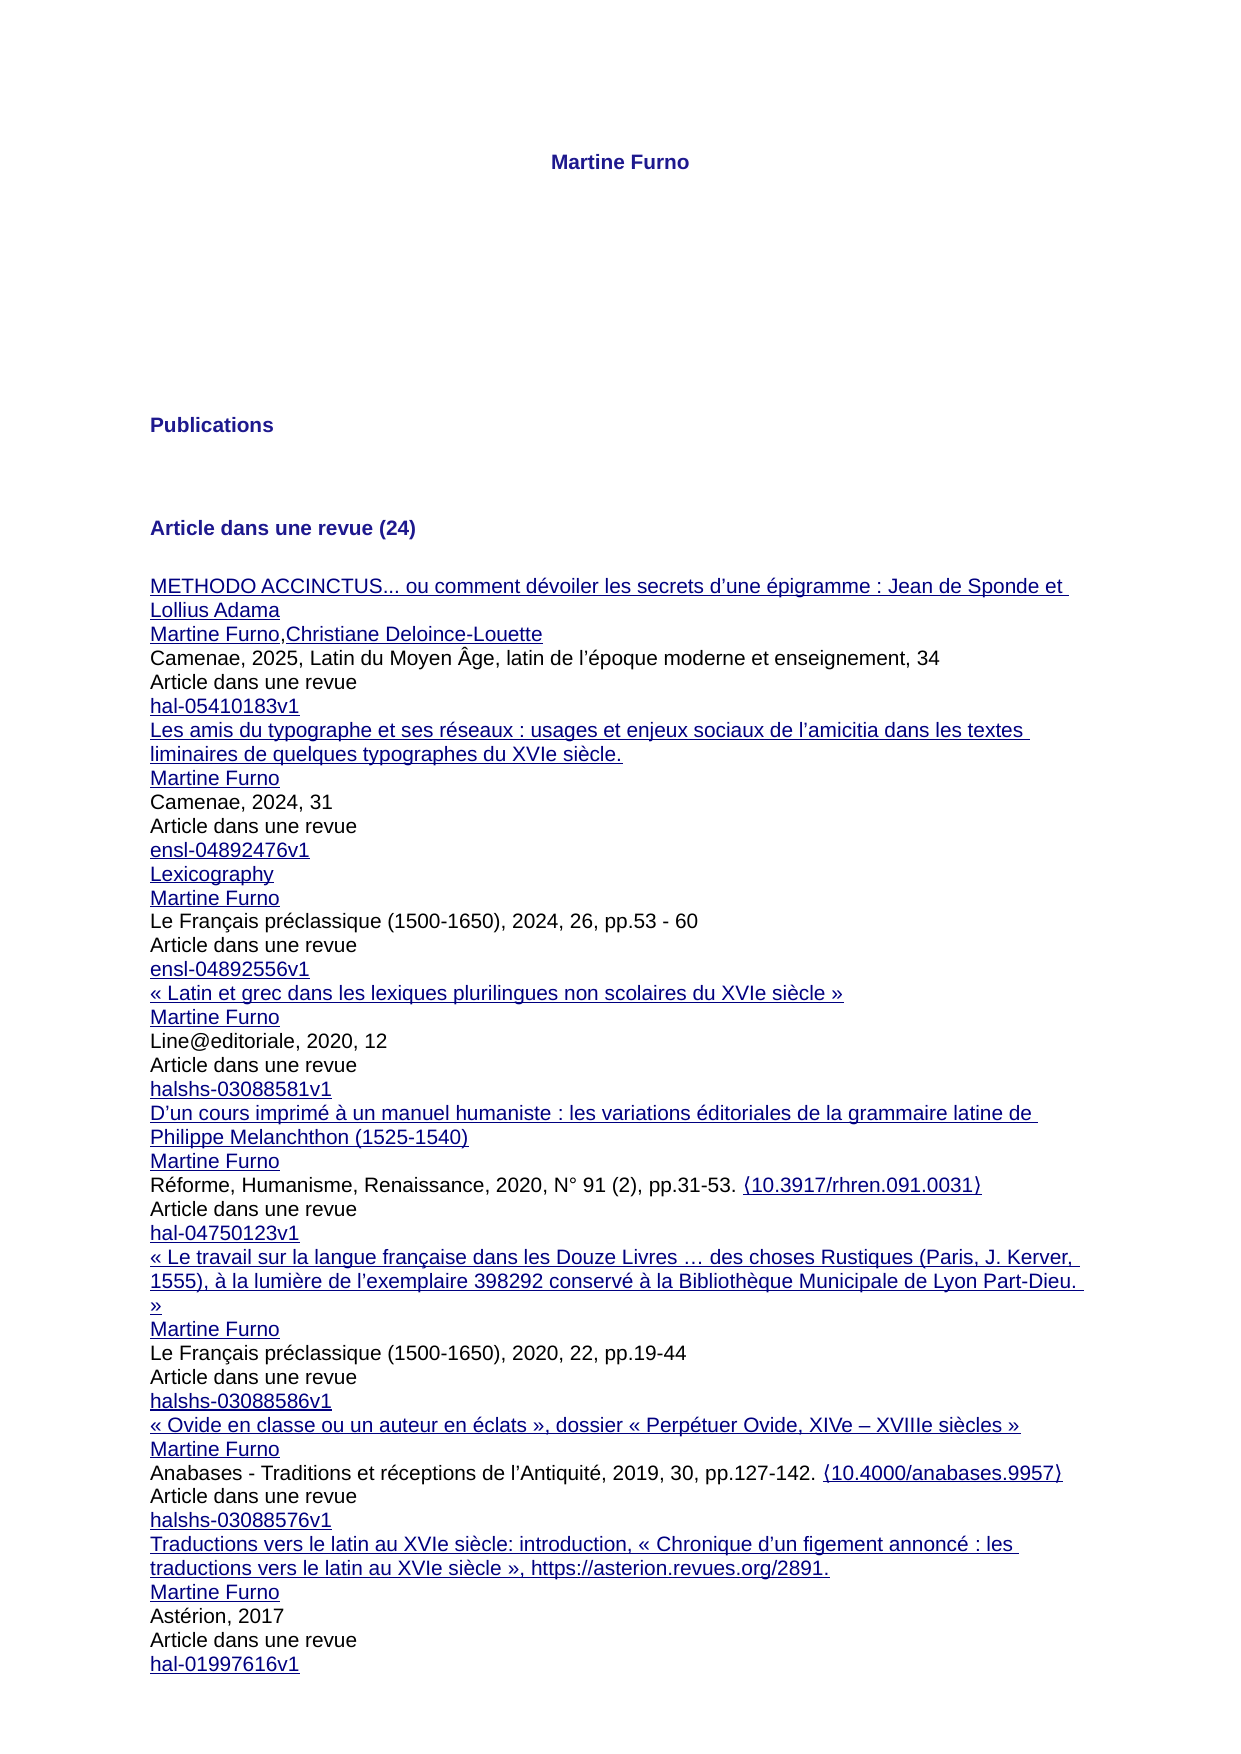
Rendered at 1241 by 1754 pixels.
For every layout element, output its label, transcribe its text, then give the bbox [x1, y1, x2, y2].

subtitle Article dans une revue (24) [150, 516, 1090, 539]
table_cell Les amis du typographe et ses réseaux : usages et enjeux sociaux de l’amicitia dans les textes liminaires de quelques typographes du XVIe siècle. Martine Furno Camenae, 2024, 31 Article dans une revue ensl-04892476v1 [150, 718, 1090, 861]
table_header METHODO ACCINCTUS... ou comment dévoiler les secrets d’une épigramme : Jean de Sponde et Lollius Adama Martine Furno,Christiane Deloince-Louette Camenae, 2025, Latin du Moyen Âge, latin de l’époque moderne et enseignement, 34 Article dans une revue hal-05410183v1 [150, 574, 1090, 718]
table_cell D’un cours imprimé à un manuel humaniste : les variations éditoriales de la grammaire latine de Philippe Melanchthon (1525-1540) Martine Furno Réforme, Humanisme, Renaissance, 2020, N° 91 (2), pp.31-53. ⟨10.3917/rhren.091.0031⟩ Article dans une revue hal-04750123v1 [150, 1101, 1090, 1245]
subtitle Martine Furno [150, 150, 1090, 174]
table_cell « Ovide en classe ou un auteur en éclats », dossier « Perpétuer Ovide, XIVe – XVIIIe siècles » Martine Furno Anabases - Traditions et réceptions de l’Antiquité, 2019, 30, pp.127-142. ⟨10.4000/anabases.9957⟩ Article dans une revue halshs-03088576v1 [150, 1413, 1090, 1532]
table_cell Lexicography Martine Furno Le Français préclassique (1500-1650), 2024, 26, pp.53 - 60 Article dans une revue ensl-04892556v1 [150, 861, 1090, 981]
subtitle Publications [150, 412, 1090, 436]
table_cell « Le travail sur la langue française dans les Douze Livres … des choses Rustiques (Paris, J. Kerver, 1555), à la lumière de l’exemplaire 398292 conservé à la Bibliothèque Municipale de Lyon Part-Dieu. » Martine Furno Le Français préclassique (1500-1650), 2020, 22, pp.19-44 Article dans une revue halshs-03088586v1 [150, 1245, 1090, 1412]
table_cell Traductions vers le latin au XVIe siècle: introduction, « Chronique d’un figement annoncé : les traductions vers le latin au XVIe siècle », https://asterion.revues.org/2891. Martine Furno Astérion, 2017 Article dans une revue hal-01997616v1 [150, 1532, 1090, 1676]
table_cell « Latin et grec dans les lexiques plurilingues non scolaires du XVIe siècle » Martine Furno Line@editoriale, 2020, 12 Article dans une revue halshs-03088581v1 [150, 981, 1090, 1101]
